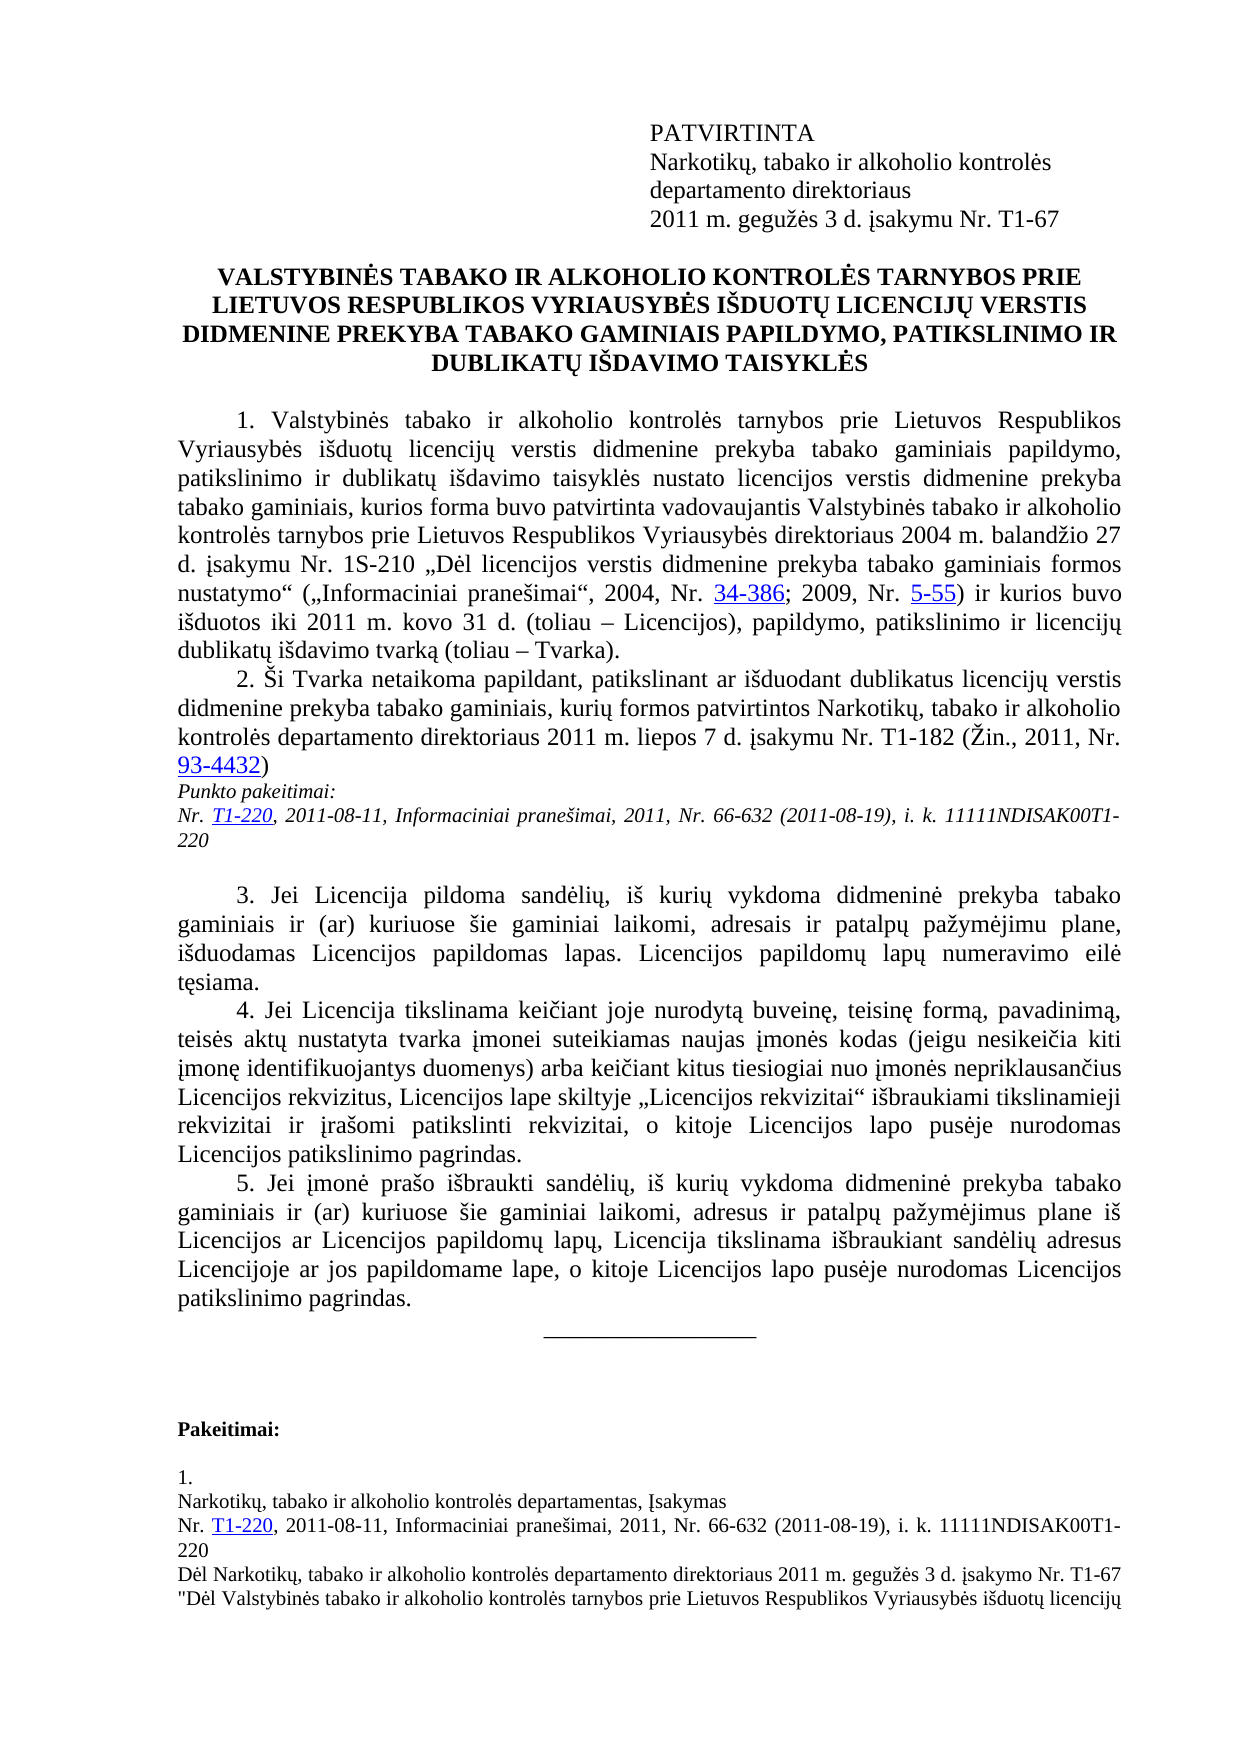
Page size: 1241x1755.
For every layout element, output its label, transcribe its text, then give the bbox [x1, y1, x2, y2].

text Nr. T1-220, 2011-08-11, Informaciniai pranešimai, 2011, Nr. 66-632 (2011-08-19), i. k. 11111NDISAK00T1-220 [177, 1513, 1122, 1562]
text PATVIRTINTA [649, 118, 1122, 147]
text 2. Ši Tvarka netaikoma papildant, patikslinant ar išduodant dublikatus licencijų verstis didmenine prekyba tabako gaminiais, kurių formos patvirtintos Narkotikų, tabako ir alkoholio kontrolės departamento direktoriaus 2011 m. liepos 7 d. įsakymu Nr. T1-182 (Žin., 2011, Nr. 93-4432) [177, 664, 1122, 779]
text 3. Jei Licencija pildoma sandėlių, iš kurių vykdoma didmeninė prekyba tabako gaminiais ir (ar) kuriuose šie gaminiai laikomi, adresais ir patalpų pažymėjimu plane, išduodamas Licencijos papildomas lapas. Licencijos papildomų lapų numeravimo eilė tęsiama. [177, 880, 1122, 995]
text Narkotikų, tabako ir alkoholio kontrolės [649, 147, 1122, 176]
text Punkto pakeitimai: [177, 779, 1122, 803]
text 4. Jei Licencija tikslinama keičiant joje nurodytą buveinę, teisinę formą, pavadinimą, teisės aktų nustatyta tvarka įmonei suteikiamas naujas įmonės kodas (jeigu nesikeičia kiti įmonę identifikuojantys duomenys) arba keičiant kitus tiesiogiai nuo įmonės nepriklausančius Licencijos rekvizitus, Licencijos lape skiltyje „Licencijos rekvizitai“ išbraukiami tikslinamieji rekvizitai ir įrašomi patikslinti rekvizitai, o kitoje Licencijos lapo pusėje nurodomas Licencijos patikslinimo pagrindas. [177, 995, 1122, 1168]
text Narkotikų, tabako ir alkoholio kontrolės departamentas, Įsakymas [177, 1489, 1122, 1513]
text 1. [177, 1465, 1122, 1489]
text VALSTYBINĖS TABAKO IR ALKOHOLIO KONTROLĖS TARNYBOS PRIE LIETUVOS RESPUBLIKOS VYRIAUSYBĖS IŠDUOTŲ LICENCIJŲ VERSTIS DIDMENINE PREKYBA TABAKO GAMINIAIS PAPILDYMO, PATIKSLINIMO IR DUBLIKATŲ IŠDAVIMO TAISYKLĖS [177, 262, 1122, 377]
text 5. Jei įmonė prašo išbraukti sandėlių, iš kurių vykdoma didmeninė prekyba tabako gaminiais ir (ar) kuriuose šie gaminiai laikomi, adresus ir patalpų pažymėjimus plane iš Licencijos ar Licencijos papildomų lapų, Licencija tikslinama išbraukiant sandėlių adresus Licencijoje ar jos papildomame lape, o kitoje Licencijos lapo pusėje nurodomas Licencijos patikslinimo pagrindas. [177, 1168, 1122, 1312]
text _________________ [177, 1312, 1122, 1340]
text Dėl Narkotikų, tabako ir alkoholio kontrolės departamento direktoriaus 2011 m. gegužės 3 d. įsakymo Nr. T1-67 "Dėl Valstybinės tabako ir alkoholio kontrolės tarnybos prie Lietuvos Respublikos Vyriausybės išduotų licencijų [177, 1562, 1122, 1610]
text 1. Valstybinės tabako ir alkoholio kontrolės tarnybos prie Lietuvos Respublikos Vyriausybės išduotų licencijų verstis didmenine prekyba tabako gaminiais papildymo, patikslinimo ir dublikatų išdavimo taisyklės nustato licencijos verstis didmenine prekyba tabako gaminiais, kurios forma buvo patvirtinta vadovaujantis Valstybinės tabako ir alkoholio kontrolės tarnybos prie Lietuvos Respublikos Vyriausybės direktoriaus 2004 m. balandžio 27 d. įsakymu Nr. 1S-210 „Dėl licencijos verstis didmenine prekyba tabako gaminiais formos nustatymo“ („Informaciniai pranešimai“, 2004, Nr. 34-386; 2009, Nr. 5-55) ir kurios buvo išduotos iki 2011 m. kovo 31 d. (toliau – Licencijos), papildymo, patikslinimo ir licencijų dublikatų išdavimo tvarką (toliau – Tvarka). [177, 406, 1122, 664]
text 2011 m. gegužės 3 d. įsakymu Nr. T1-67 [649, 204, 1122, 233]
text Nr. T1-220, 2011-08-11, Informaciniai pranešimai, 2011, Nr. 66-632 (2011-08-19), i. k. 11111NDISAK00T1-220 [177, 803, 1122, 852]
text departamento direktoriaus [649, 176, 1122, 204]
text Pakeitimai: [177, 1417, 1122, 1441]
